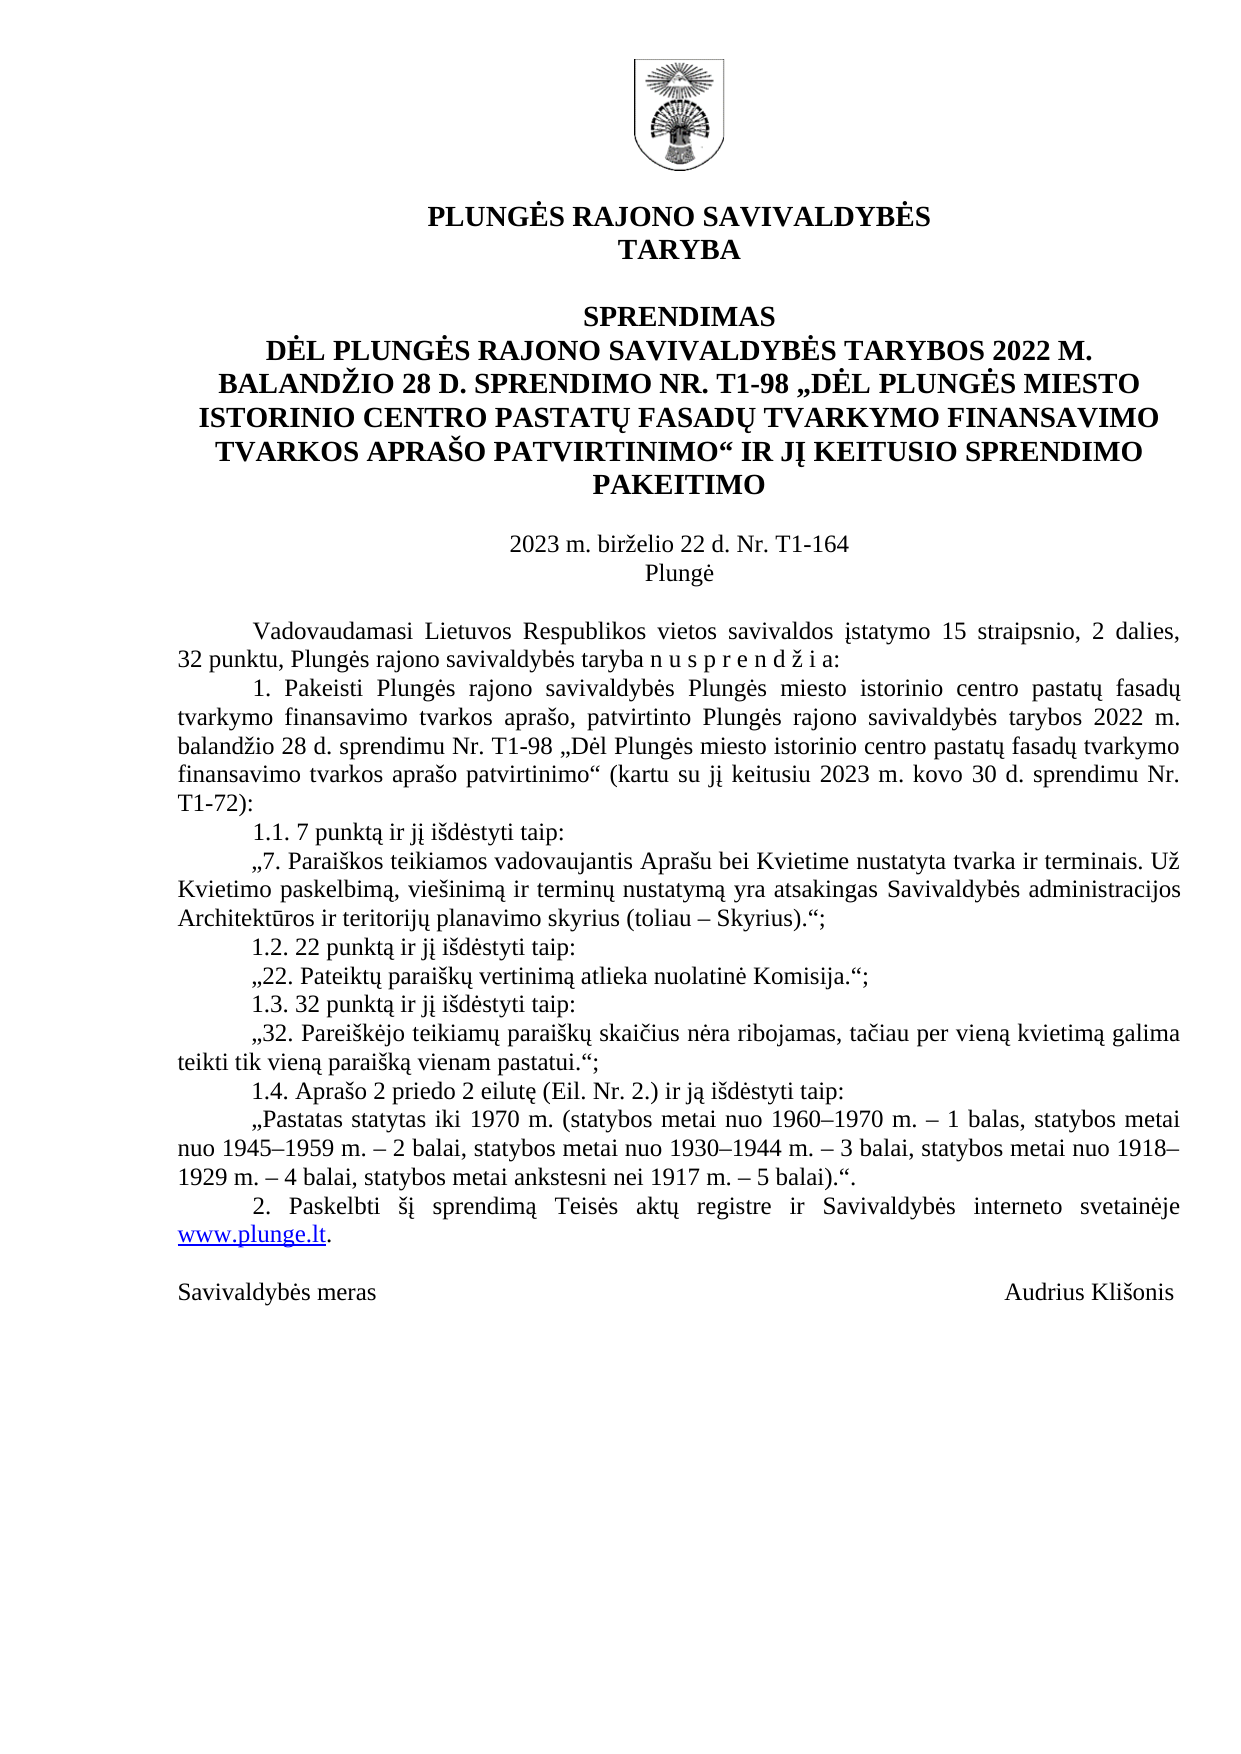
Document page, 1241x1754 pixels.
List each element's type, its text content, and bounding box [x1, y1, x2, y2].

text Plungė [177, 558, 1181, 587]
text „Pastatas statytas iki 1970 m. (statybos metai nuo 1960–1970 m. – 1 balas, statybos metai nuo 1945–1959 m. – 2 balai, statybos metai nuo 1930–1944 m. – 3 balai, statybos metai nuo 1918–1929 m. – 4 balai, statybos metai ankstesni nei 1917 m. – 5 balai).“. [177, 1104, 1181, 1191]
text SPRENDIMAS [177, 299, 1181, 333]
text Vadovaudamasi Lietuvos Respublikos vietos savivaldos įstatymo 15 straipsnio, 2 dalies, 32 punktu, Plungės rajono savivaldybės taryba n u s p r e n d ž i a: [177, 616, 1181, 673]
text 1.4. Aprašo 2 priedo 2 eilutę (Eil. Nr. 2.) ir ją išdėstyti taip: [177, 1076, 1181, 1104]
text 2023 m. birželio 22 d. Nr. T1-164 [177, 529, 1181, 558]
text „22. Pateiktų paraiškų vertinimą atlieka nuolatinė Komisija.“; [177, 961, 1181, 989]
text TARYBA [177, 232, 1181, 266]
text 1.2. 22 punktą ir jį išdėstyti taip: [177, 932, 1181, 961]
text 2. Paskelbti šį sprendimą Teisės aktų registre ir Savivaldybės interneto svetainėje www.plunge.lt. [177, 1191, 1181, 1248]
text 1.1. 7 punktą ir jį išdėstyti taip: [177, 817, 1181, 846]
text 1. Pakeisti Plungės rajono savivaldybės Plungės miesto istorinio centro pastatų fasadų tvarkymo finansavimo tvarkos aprašo, patvirtinto Plungės rajono savivaldybės tarybos 2022 m. balandžio 28 d. sprendimu Nr. T1-98 „Dėl Plungės miesto istorinio centro pastatų fasadų tvarkymo finansavimo tvarkos aprašo patvirtinimo“ (kartu su jį keitusiu 2023 m. kovo 30 d. sprendimu Nr. T1-72): [177, 673, 1181, 817]
text 1.3. 32 punktą ir jį išdėstyti taip: [177, 989, 1181, 1018]
text Savivaldybės meras Audrius Klišonis [177, 1277, 1181, 1306]
text „7. Paraiškos teikiamos vadovaujantis Aprašu bei Kvietime nustatyta tvarka ir terminais. Už Kvietimo paskelbimą, viešinimą ir terminų nustatymą yra atsakingas Savivaldybės administracijos Architektūros ir teritorijų planavimo skyrius (toliau – Skyrius).“; [177, 846, 1181, 932]
text PLUNGĖS RAJONO SAVIVALDYBĖS [177, 199, 1181, 232]
text DĖL PLUNGĖS RAJONO SAVIVALDYBĖS TARYBOS 2022 M. BALANDŽIO 28 D. SPRENDIMO NR. T1-98 „DĖL PLUNGĖS MIESTO ISTORINIO CENTRO PASTATŲ FASADŲ TVARKYMO FINANSAVIMO TVARKOS APRAŠO PATVIRTINIMO“ IR JĮ KEITUSIO SPRENDIMO PAKEITIMO [177, 333, 1181, 501]
text „32. Pareiškėjo teikiamų paraiškų skaičius nėra ribojamas, tačiau per vieną kvietimą galima teikti tik vieną paraišką vienam pastatui.“; [177, 1018, 1181, 1076]
